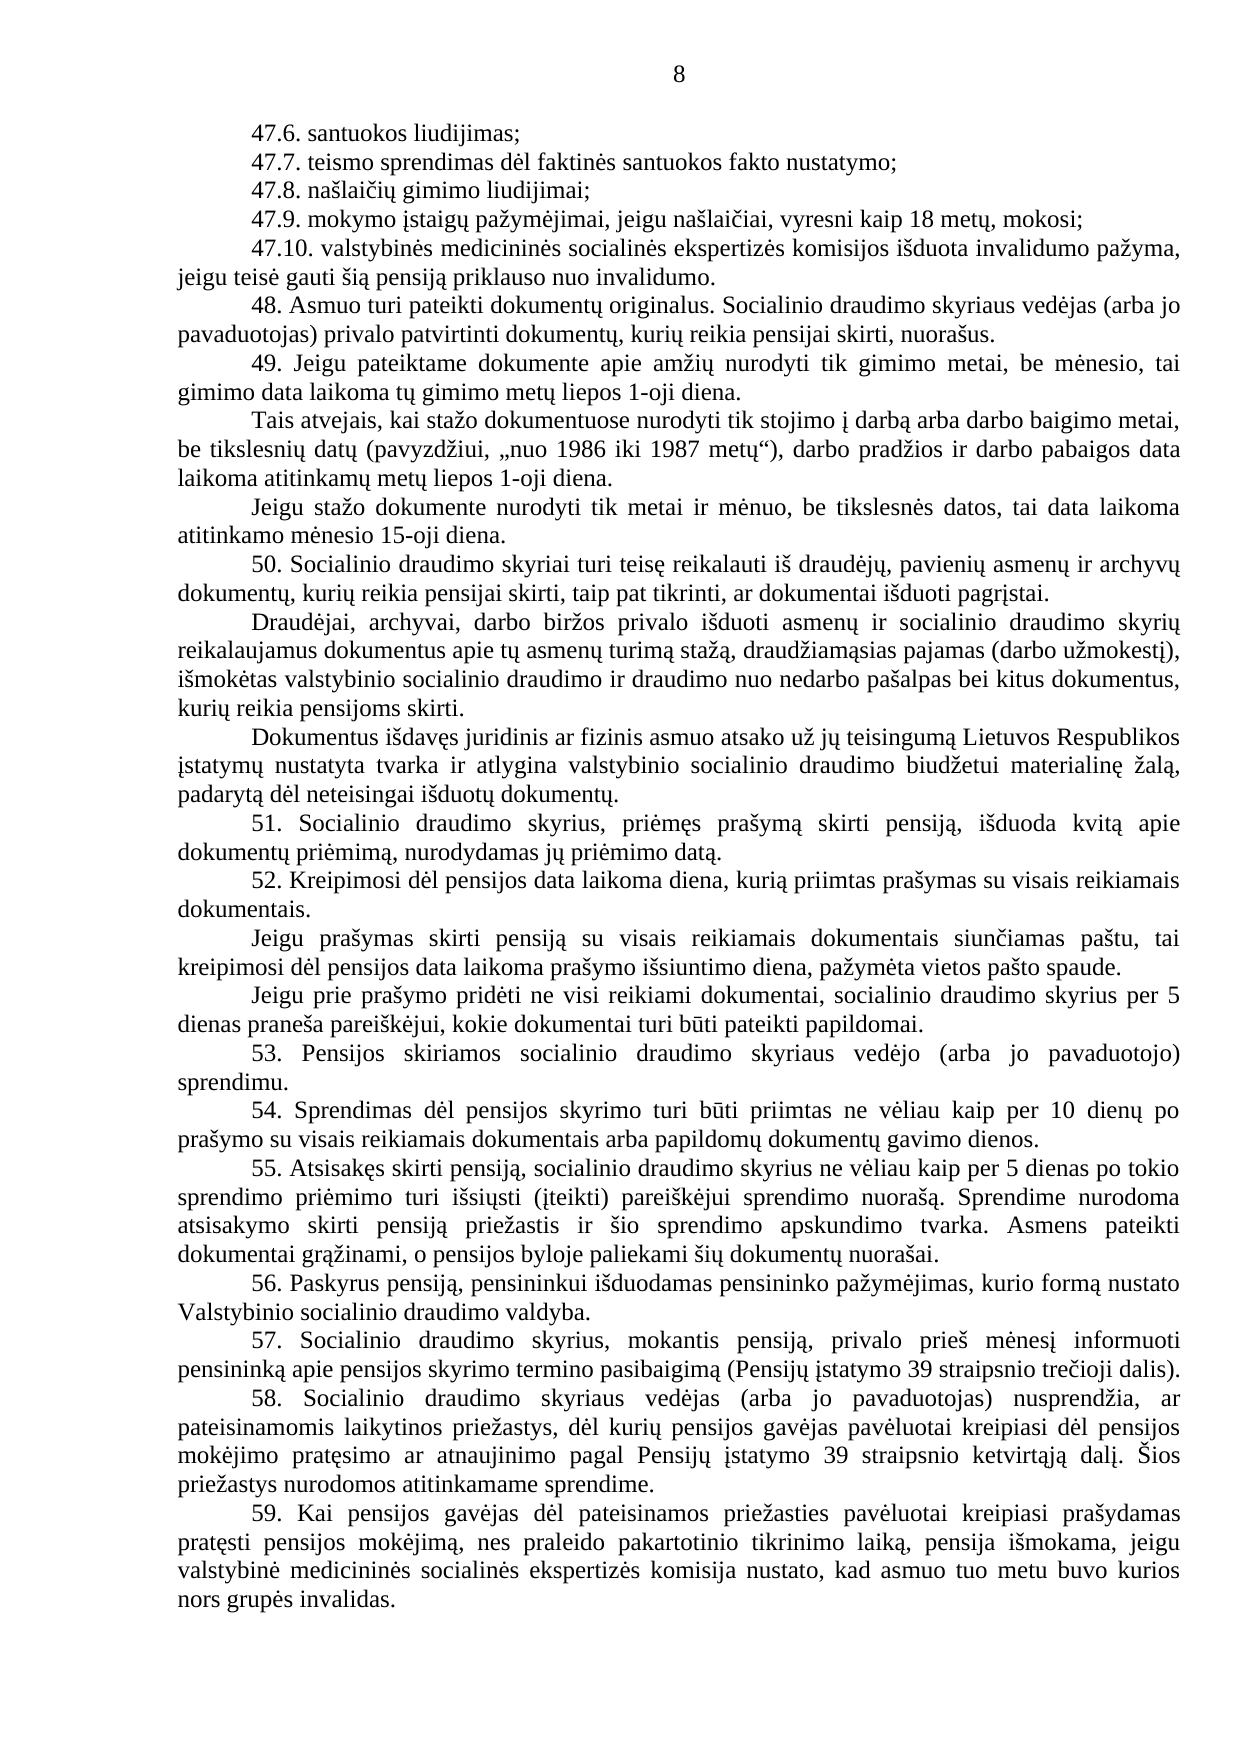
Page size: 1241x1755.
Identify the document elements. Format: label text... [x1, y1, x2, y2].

text 47.8. našlaičių gimimo liudijimai; [177, 176, 1181, 204]
text Jeigu prie prašymo pridėti ne visi reikiami dokumentai, socialinio draudimo skyrius per 5 dienas praneša pareiškėjui, kokie dokumentai turi būti pateikti papildomai. [177, 981, 1181, 1038]
text 59. Kai pensijos gavėjas dėl pateisinamos priežasties pavėluotai kreipiasi prašydamas pratęsti pensijos mokėjimą, nes praleido pakartotinio tikrinimo laiką, pensija išmokama, jeigu valstybinė medicininės socialinės ekspertizės komisija nustato, kad asmuo tuo metu buvo kurios nors grupės invalidas. [177, 1498, 1181, 1613]
text 56. Paskyrus pensiją, pensininkui išduodamas pensininko pažymėjimas, kurio formą nustato Valstybinio socialinio draudimo valdyba. [177, 1268, 1181, 1326]
text 58. Socialinio draudimo skyriaus vedėjas (arba jo pavaduotojas) nusprendžia, ar pateisinamomis laikytinos priežastys, dėl kurių pensijos gavėjas pavėluotai kreipiasi dėl pensijos mokėjimo pratęsimo ar atnaujinimo pagal Pensijų įstatymo 39 straipsnio ketvirtąją dalį. Šios priežastys nurodomos atitinkamame sprendime. [177, 1383, 1181, 1498]
text 47.10. valstybinės medicininės socialinės ekspertizės komisijos išduota invalidumo pažyma, jeigu teisė gauti šią pensiją priklauso nuo invalidumo. [177, 233, 1181, 291]
text 48. Asmuo turi pateikti dokumentų originalus. Socialinio draudimo skyriaus vedėjas (arba jo pavaduotojas) privalo patvirtinti dokumentų, kurių reikia pensijai skirti, nuorašus. [177, 291, 1181, 348]
text 47.6. santuokos liudijimas; [177, 118, 1181, 147]
text Tais atvejais, kai stažo dokumentuose nurodyti tik stojimo į darbą arba darbo baigimo metai, be tikslesnių datų (pavyzdžiui, „nuo 1986 iki 1987 metų“), darbo pradžios ir darbo pabaigos data laikoma atitinkamų metų liepos 1-oji diena. [177, 406, 1181, 492]
text Dokumentus išdavęs juridinis ar fizinis asmuo atsako už jų teisingumą Lietuvos Respublikos įstatymų nustatyta tvarka ir atlygina valstybinio socialinio draudimo biudžetui materialinę žalą, padarytą dėl neteisingai išduotų dokumentų. [177, 722, 1181, 808]
text 55. Atsisakęs skirti pensiją, socialinio draudimo skyrius ne vėliau kaip per 5 dienas po tokio sprendimo priėmimo turi išsiųsti (įteikti) pareiškėjui sprendimo nuorašą. Sprendime nurodoma atsisakymo skirti pensiją priežastis ir šio sprendimo apskundimo tvarka. Asmens pateikti dokumentai grąžinami, o pensijos byloje paliekami šių dokumentų nuorašai. [177, 1153, 1181, 1268]
text 57. Socialinio draudimo skyrius, mokantis pensiją, privalo prieš mėnesį informuoti pensininką apie pensijos skyrimo termino pasibaigimą (Pensijų įstatymo 39 straipsnio trečioji dalis). [177, 1326, 1181, 1383]
text 49. Jeigu pateiktame dokumente apie amžių nurodyti tik gimimo metai, be mėnesio, tai gimimo data laikoma tų gimimo metų liepos 1-oji diena. [177, 348, 1181, 406]
text 47.9. mokymo įstaigų pažymėjimai, jeigu našlaičiai, vyresni kaip 18 metų, mokosi; [177, 204, 1181, 233]
text 50. Socialinio draudimo skyriai turi teisę reikalauti iš draudėjų, pavienių asmenų ir archyvų dokumentų, kurių reikia pensijai skirti, taip pat tikrinti, ar dokumentai išduoti pagrįstai. [177, 549, 1181, 607]
text 52. Kreipimosi dėl pensijos data laikoma diena, kurią priimtas prašymas su visais reikiamais dokumentais. [177, 866, 1181, 923]
text 47.7. teismo sprendimas dėl faktinės santuokos fakto nustatymo; [177, 147, 1181, 176]
text 53. Pensijos skiriamos socialinio draudimo skyriaus vedėjo (arba jo pavaduotojo) sprendimu. [177, 1038, 1181, 1096]
text Draudėjai, archyvai, darbo biržos privalo išduoti asmenų ir socialinio draudimo skyrių reikalaujamus dokumentus apie tų asmenų turimą stažą, draudžiamąsias pajamas (darbo užmokestį), išmokėtas valstybinio socialinio draudimo ir draudimo nuo nedarbo pašalpas bei kitus dokumentus, kurių reikia pensijoms skirti. [177, 607, 1181, 722]
text 51. Socialinio draudimo skyrius, priėmęs prašymą skirti pensiją, išduoda kvitą apie dokumentų priėmimą, nurodydamas jų priėmimo datą. [177, 808, 1181, 866]
text 54. Sprendimas dėl pensijos skyrimo turi būti priimtas ne vėliau kaip per 10 dienų po prašymo su visais reikiamais dokumentais arba papildomų dokumentų gavimo dienos. [177, 1096, 1181, 1153]
text Jeigu prašymas skirti pensiją su visais reikiamais dokumentais siunčiamas paštu, tai kreipimosi dėl pensijos data laikoma prašymo išsiuntimo diena, pažymėta vietos pašto spaude. [177, 923, 1181, 981]
text Jeigu stažo dokumente nurodyti tik metai ir mėnuo, be tikslesnės datos, tai data laikoma atitinkamo mėnesio 15-oji diena. [177, 492, 1181, 549]
